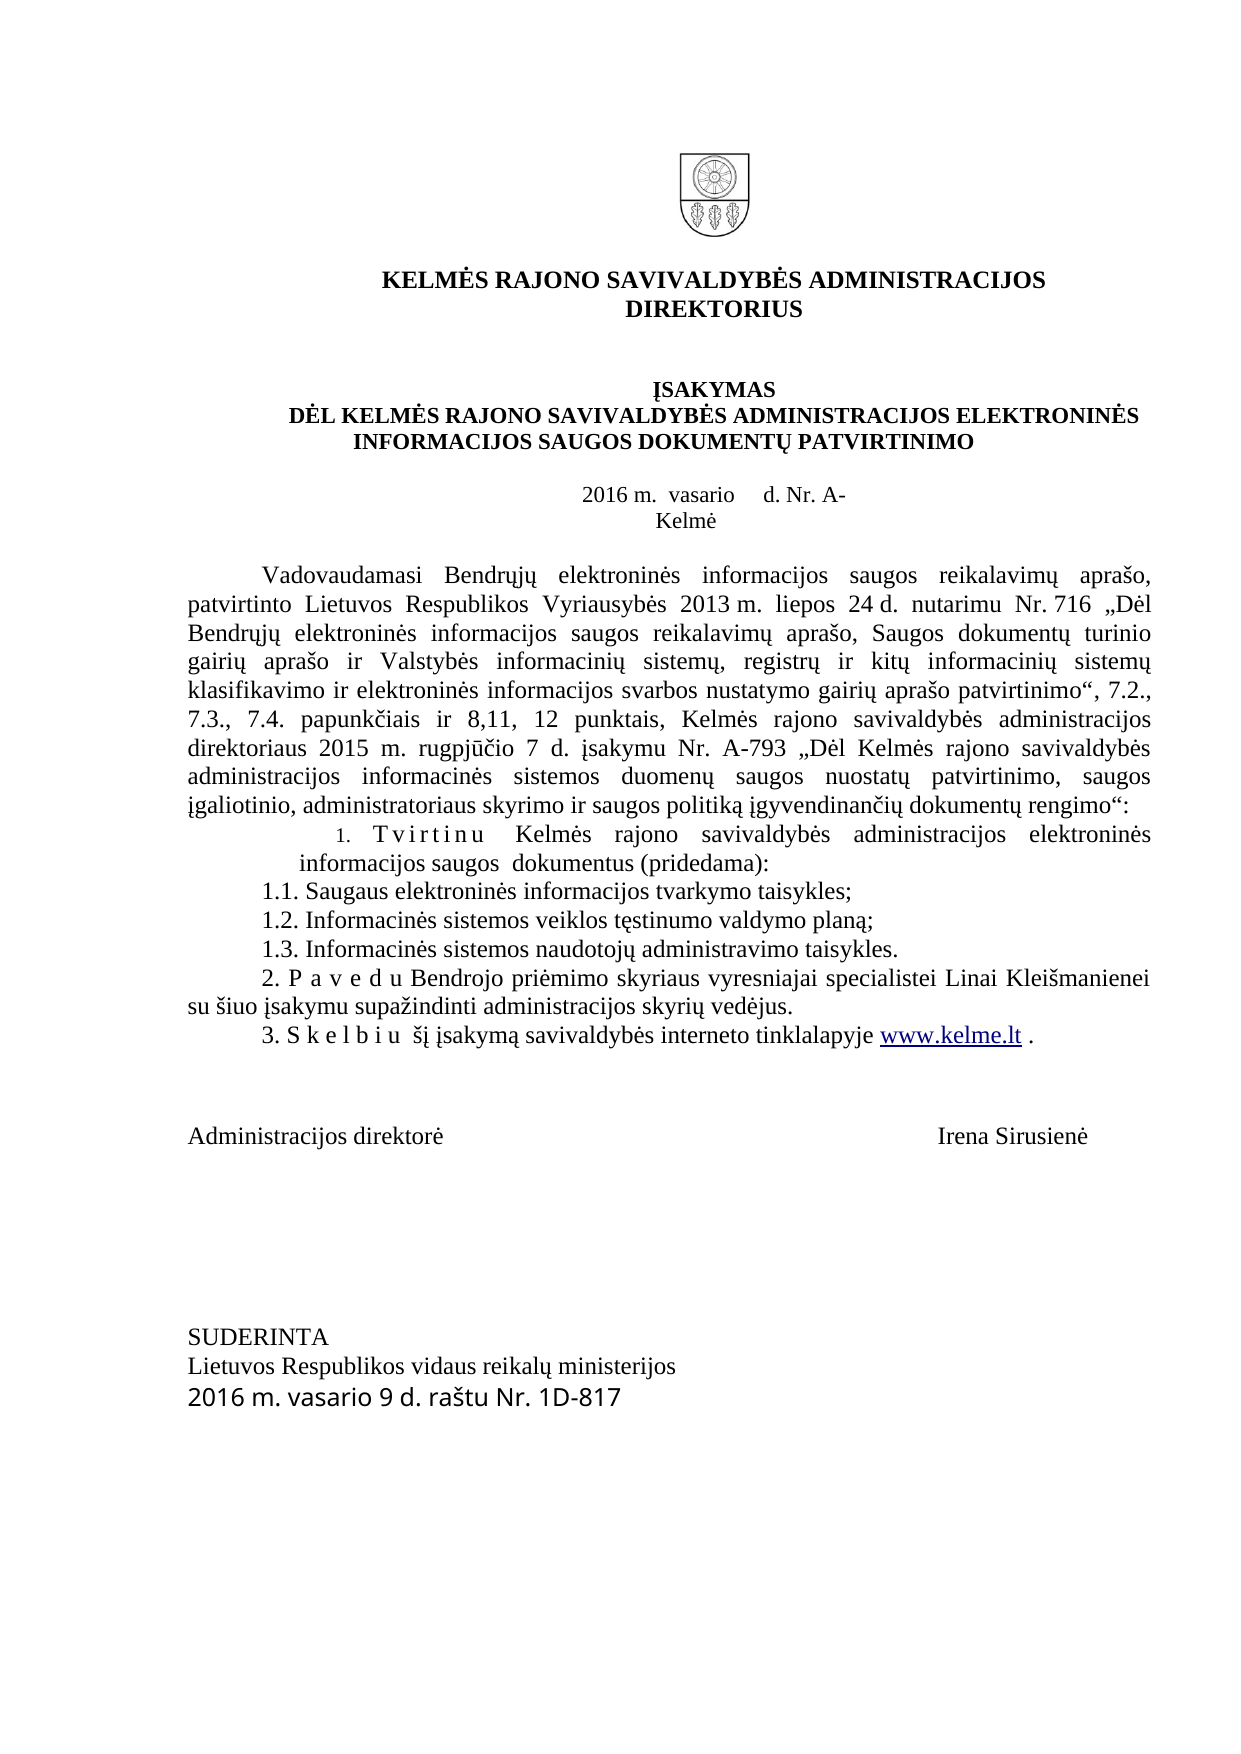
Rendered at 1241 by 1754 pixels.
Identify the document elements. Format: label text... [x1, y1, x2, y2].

text Vadovaudamasi Bendrųjų elektroninės informacijos saugos reikalavimų aprašo, patvirtinto Lietuvos Respublikos Vyriausybės 2013 m. liepos 24 d. nutarimu Nr. 716 „Dėl Bendrųjų elektroninės informacijos saugos reikalavimų aprašo, Saugos dokumentų turinio gairių aprašo ir Valstybės informacinių sistemų, registrų ir kitų informacinių sistemų klasifikavimo ir elektroninės informacijos svarbos nustatymo gairių aprašo patvirtinimo“, 7.2., 7.3., 7.4. papunkčiais ir 8,11, 12 punktais, Kelmės rajono savivaldybės administracijos direktoriaus 2015 m. rugpjūčio 7 d. įsakymu Nr. A-793 „Dėl Kelmės rajono savivaldybės administracijos informacinės sistemos duomenų saugos nuostatų patvirtinimo, saugos įgaliotinio, administratoriaus skyrimo ir saugos politiką įgyvendinančių dokumentų rengimo“: [187, 560, 1152, 819]
text Kelmė [187, 507, 1152, 534]
list Tvirtinu Kelmės rajono savivaldybės administracijos elektroninės informacijos saugos dokumentus (pridedama): [261, 819, 1152, 876]
text Lietuvos Respublikos vidaus reikalų ministerijos [187, 1351, 1152, 1379]
text 1.3. Informacinės sistemos naudotojų administravimo taisykles. [261, 934, 1152, 963]
text DIREKTORIUS [187, 294, 1152, 323]
text SUDERINTA [187, 1322, 1152, 1351]
text 2016 m. vasario 9 d. raštu Nr. 1D-817 [187, 1379, 1152, 1413]
text KELMĖS RAJONO SAVIVALDYBĖS ADMINISTRACIJOS [187, 265, 1152, 294]
text 1.1. Saugaus elektroninės informacijos tvarkymo taisykles; [261, 876, 1152, 905]
text 3. S k e l b i u šį įsakymą savivaldybės interneto tinklalapyje www.kelme.lt . [187, 1020, 1152, 1049]
text 2. P a v e d u Bendrojo priėmimo skyriaus vyresniajai specialistei Linai Kleišmanienei su šiuo įsakymu supažindinti administracijos skyrių vedėjus. [187, 963, 1152, 1020]
text DĖL KELMĖS RAJONO SAVIVALDYBĖS ADMINISTRACIJOS ELEKTRONINĖS INFORMACIJOS SAUGOS DOKUMENTŲ PATVIRTINIMO [187, 402, 1152, 455]
text ĮSAKYMAS [187, 376, 1152, 402]
text 2016 m. vasario d. Nr. A- [187, 481, 1152, 507]
text Administracijos direktorė Irena Sirusienė [187, 1121, 1152, 1149]
text 1.2. Informacinės sistemos veiklos tęstinumo valdymo planą; [261, 905, 1152, 934]
